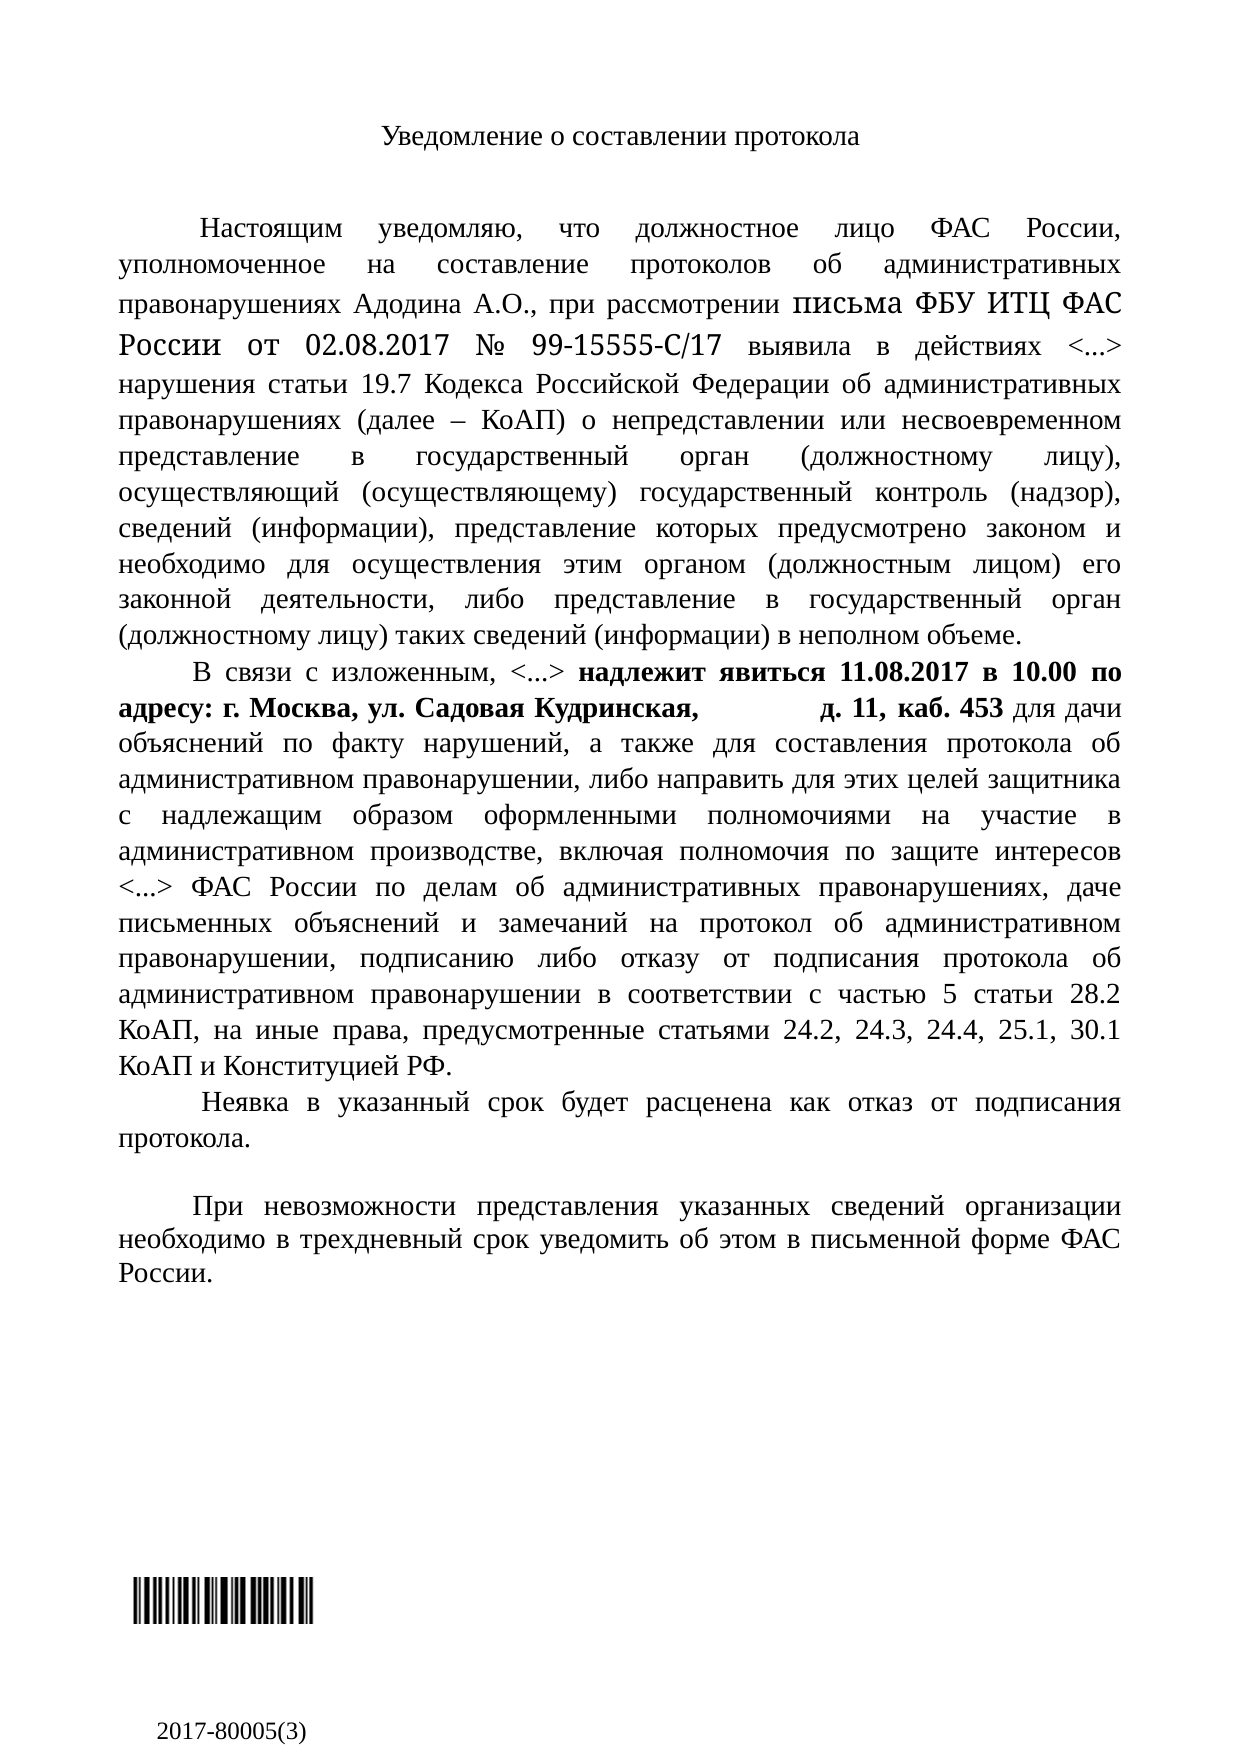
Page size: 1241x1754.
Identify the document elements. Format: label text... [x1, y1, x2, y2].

text Уведомление о составлении протокола [118, 118, 1122, 152]
text При невозможности представления указанных сведений организации необходимо в трехдневный срок уведомить об этом в письменной форме ФАС России. [118, 1188, 1122, 1288]
picture [118, 1577, 331, 1624]
text Настоящим уведомляю, что должностное лицо ФАС России, уполномоченное на составление протоколов об административных правонарушениях Адодина А.О., при рассмотрении письма ФБУ ИТЦ ФАС России от 02.08.2017 № 99-15555-С/17 выявила в действиях <...> нарушения статьи 19.7 Кодекса Российской Федерации об административных правонарушениях (далее – КоАП) о непредставлении или несвоевременном представление в государственный орган (должностному лицу), осуществляющий (осуществляющему) государственный контроль (надзор), сведений (информации), представление которых предусмотрено законом и необходимо для осуществления этим органом (должностным лицом) его законной деятельности, либо представление в государственный орган (должностному лицу) таких сведений (информации) в неполном объеме. [118, 210, 1122, 651]
text В связи с изложенным, <...> надлежит явиться 11.08.2017 в 10.00 по адресу: г. Москва, ул. Садовая Кудринская, д. 11, каб. 453 для дачи объяснений по факту нарушений, а также для составления протокола об административном правонарушении, либо направить для этих целей защитника с надлежащим образом оформленными полномочиями на участие в административном производстве, включая полномочия по защите интересов <...> ФАС России по делам об административных правонарушениях, даче письменных объяснений и замечаний на протокол об административном правонарушении, подписанию либо отказу от подписания протокола об административном правонарушении в соответствии с частью 5 статьи 28.2 КоАП, на иные права, предусмотренные статьями 24.2, 24.3, 24.4, 25.1, 30.1 КоАП и Конституцией РФ. [118, 654, 1122, 1082]
text Неявка в указанный срок будет расценена как отказ от подписания протокола. [118, 1084, 1122, 1153]
